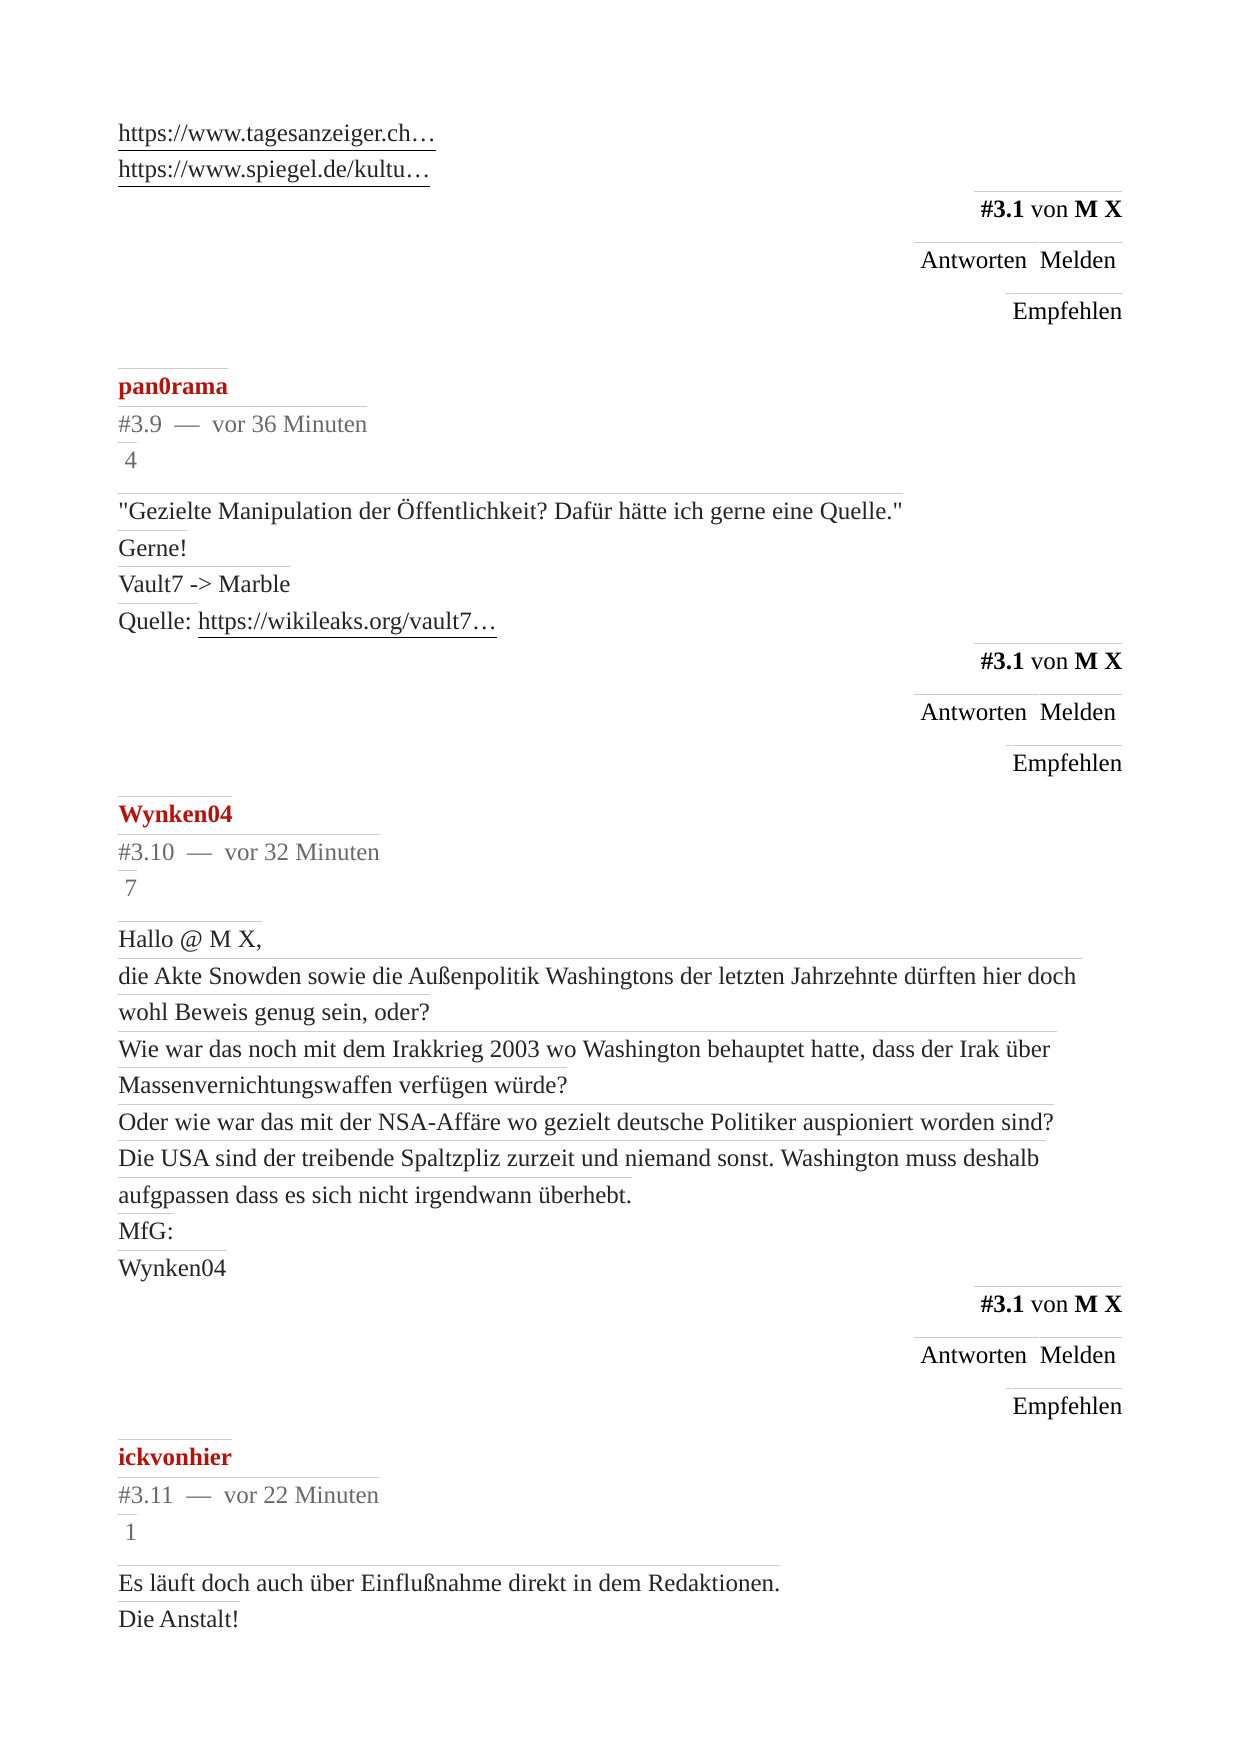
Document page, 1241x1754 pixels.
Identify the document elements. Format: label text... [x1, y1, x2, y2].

text Antworten Melden [118, 242, 1122, 274]
text Empfehlen [118, 293, 1122, 325]
text Es läuft doch auch über Einflußnahme direkt in dem Redaktionen. Die Anstalt! [118, 1565, 1122, 1633]
text Antworten Melden [118, 1337, 1122, 1369]
text die Akte Snowden sowie die Außenpolitik Washingtons der letzten Jahrzehnte dürften hier doch wohl Beweis genug sein, oder? [118, 958, 1122, 1026]
text Die USA sind der treibende Spaltzpliz zurzeit und niemand sonst. Washington muss deshalb aufgpassen dass es sich nicht irgendwann überhebt. [118, 1140, 1122, 1208]
subtitle ickvonhier [118, 1439, 1122, 1471]
text Gerne! [118, 530, 1122, 562]
text #3.1 von M X [118, 191, 1122, 223]
text 1 [118, 1514, 1122, 1546]
text Antworten Melden [118, 694, 1122, 726]
text 7 [118, 870, 1122, 902]
text Oder wie war das mit der NSA-Affäre wo gezielt deutsche Politiker auspioniert worden sind? [118, 1104, 1122, 1136]
text https://www.spiegel.de/kultu… [118, 154, 1122, 186]
text #3.9 — vor 36 Minuten [118, 406, 1122, 438]
text Empfehlen [118, 1388, 1122, 1420]
text Empfehlen [118, 745, 1122, 777]
text #3.1 von M X [118, 1286, 1122, 1318]
text 4 [118, 442, 1122, 474]
subtitle pan0rama [118, 368, 1122, 399]
text "Gezielte Manipulation der Öffentlichkeit? Dafür hätte ich gerne eine Quelle." [118, 493, 1122, 525]
text #3.10 — vor 32 Minuten [118, 834, 1122, 866]
text Vault7 -> Marble Quelle: https://wikileaks.org/vault7… [118, 566, 1122, 637]
text MfG: Wynken04 [118, 1213, 1122, 1281]
text Hallo @ M X, [118, 921, 1122, 953]
text #3.1 von M X [118, 643, 1122, 674]
subtitle Wynken04 [118, 796, 1122, 828]
text https://www.tagesanzeiger.ch… [118, 118, 1122, 150]
text #3.11 — vor 22 Minuten [118, 1477, 1122, 1509]
text Wie war das noch mit dem Irakkrieg 2003 wo Washington behauptet hatte, dass der Irak über Massenvernichtungswaffen verfügen würde? [118, 1031, 1122, 1099]
